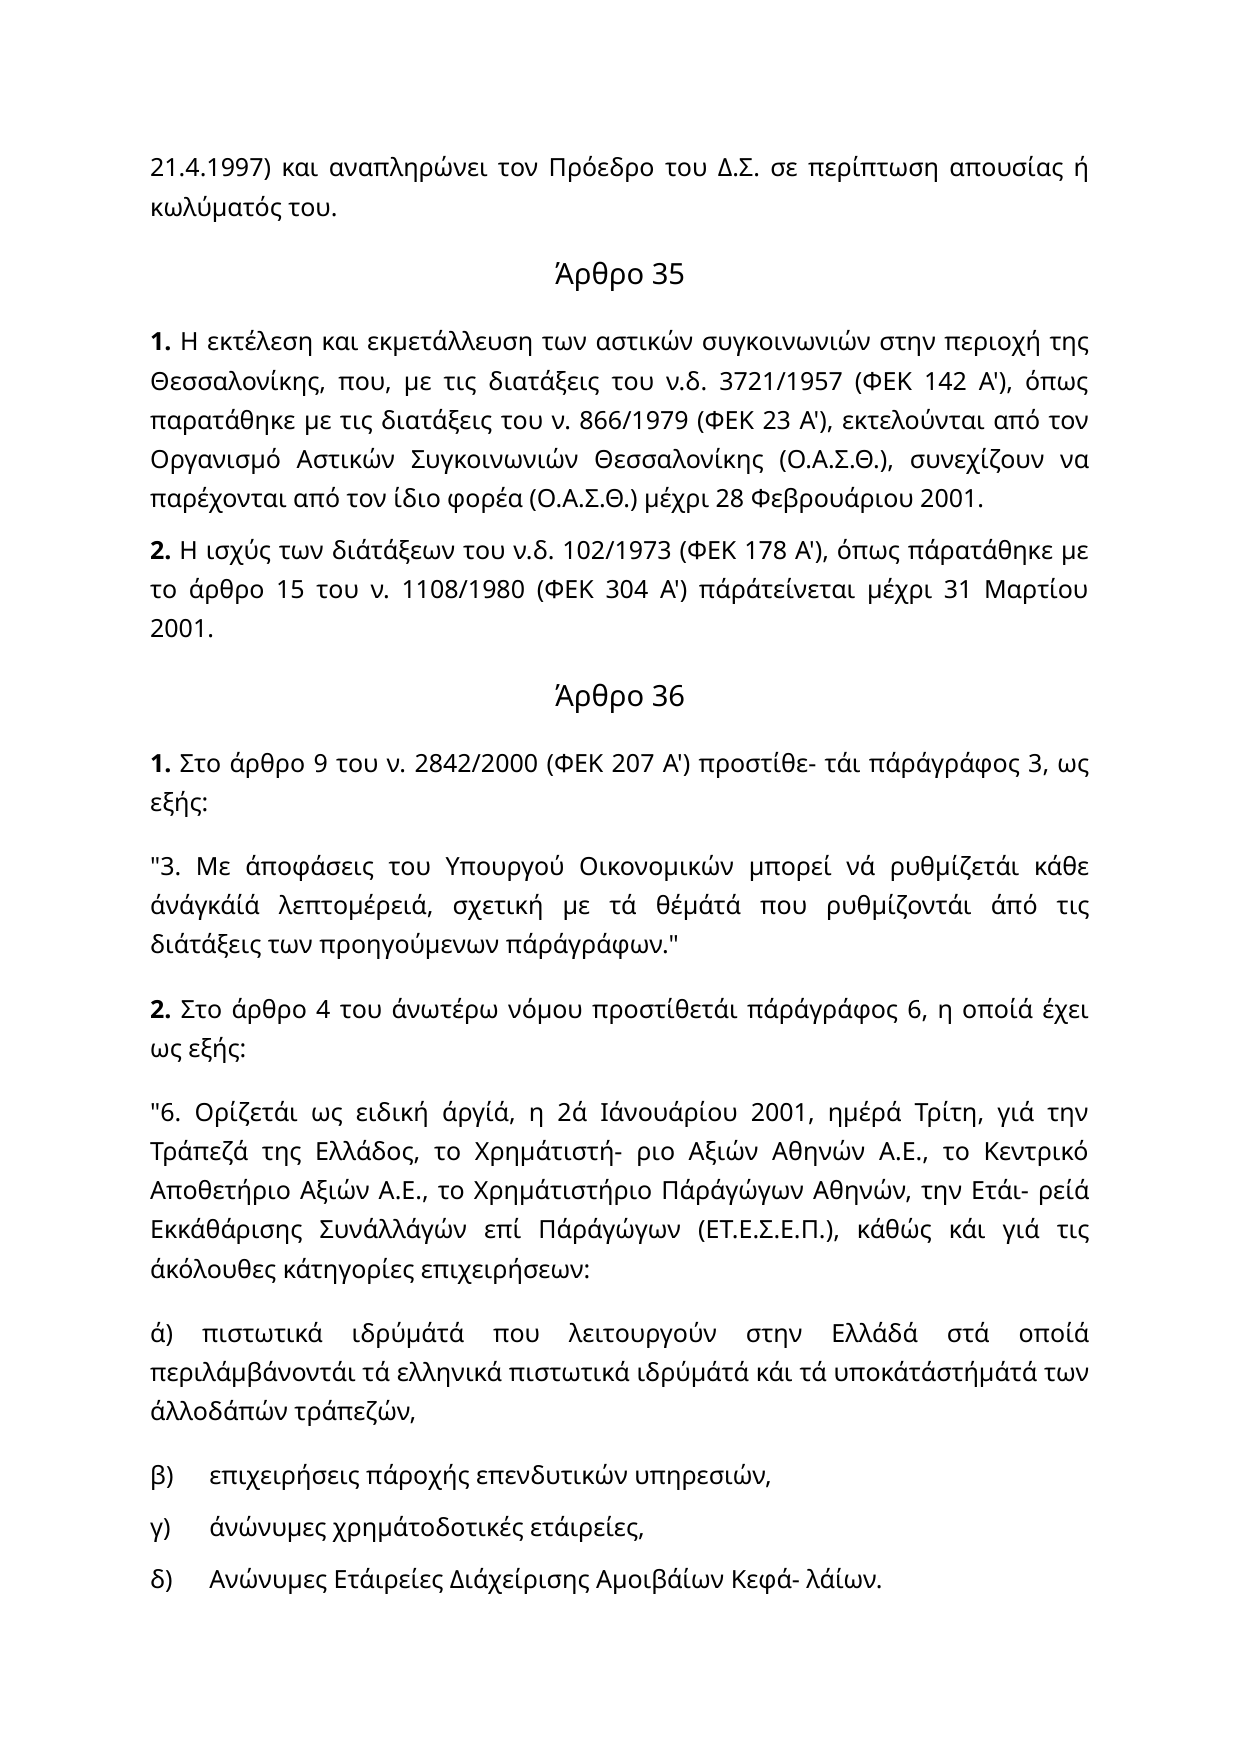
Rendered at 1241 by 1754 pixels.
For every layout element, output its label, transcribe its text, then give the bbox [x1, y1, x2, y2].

text 1. Η εκτέλεση και εκμετάλλευση των αστικών συγκοινωνιών στην περιοχή της Θεσσαλονίκης, που, με τις διατάξεις του ν.δ. 3721/1957 (ΦΕΚ 142 Α'), όπως παρατάθηκε με τις διατάξεις του ν. 866/1979 (ΦΕΚ 23 Α'), εκτελούνται από τον Οργανισμό Αστικών Συγκοινωνιών Θεσσαλονίκης (Ο.Α.Σ.Θ.), συνεχίζουν να παρέχονται από τον ίδιο φορέα (Ο.Α.Σ.Θ.) μέχρι 28 Φεβρουάριου 2001. [150, 324, 1090, 515]
subtitle Άρθρο 36 [150, 675, 1090, 714]
text 2. Στο άρθρο 4 του άνωτέρω νόμου προστίθετάι πάράγράφος 6, η οποίά έχει ως εξής: [150, 991, 1090, 1064]
text "6. Ορίζετάι ως ειδική άργίά, η 2ά Ιάνουάρίου 2001, ημέρά Τρίτη, γιά την Τράπεζά της Ελλάδος, το Χρημάτιστή- ριο Αξιών Αθηνών Α.Ε., το Κεντρικό Αποθετήριο Αξιών Α.Ε., το Χρημάτιστήριο Πάράγώγων Αθηνών, την Ετάι- ρείά Εκκάθάρισης Συνάλλάγών επί Πάράγώγων (ΕΤ.Ε.Σ.Ε.Π.), κάθώς κάι γιά τις άκόλουθες κάτηγορίες επιχειρήσεων: [150, 1094, 1090, 1285]
list δ) Ανώνυμες Ετάιρείες Διάχείρισης Αμοιβάίων Κεφά- λάίων. [150, 1561, 1090, 1595]
text ά) πιστωτικά ιδρύμάτά που λειτουργούν στην Ελλάδά στά οποίά περιλάμβάνοντάι τά ελληνικά πιστωτικά ιδρύμάτά κάι τά υποκάτάστήμάτά των άλλοδάπών τράπεζών, [150, 1315, 1090, 1428]
text 2. Η ισχύς των διάτάξεων του ν.δ. 102/1973 (ΦΕΚ 178 Α'), όπως πάρατάθηκε με το άρθρο 15 του ν. 1108/1980 (ΦΕΚ 304 Α') πάράτείνεται μέχρι 31 Μαρτίου 2001. [150, 532, 1090, 645]
text 1. Στο άρθρο 9 του ν. 2842/2000 (ΦΕΚ 207 Α') προστίθε- τάι πάράγράφος 3, ως εξής: [150, 745, 1090, 819]
subtitle Άρθρο 35 [150, 253, 1090, 293]
text "3. Με άποφάσεις του Υπουργού Οικονομικών μπορεί νά ρυθμίζετάι κάθε άνάγκάίά λεπτομέρειά, σχετική με τά θέμάτά που ρυθμίζοντάι άπό τις διάτάξεις των προηγούμενων πάράγράφων." [150, 849, 1090, 961]
text 21.4.1997) και αναπληρώνει τον Πρόεδρο του Δ.Σ. σε περίπτωση απουσίας ή κωλύματός του. [150, 150, 1090, 223]
list β) επιχειρήσεις πάροχής επενδυτικών υπηρεσιών, [150, 1458, 1090, 1492]
list γ) άνώνυμες χρημάτοδοτικές ετάιρείες, [150, 1509, 1090, 1544]
